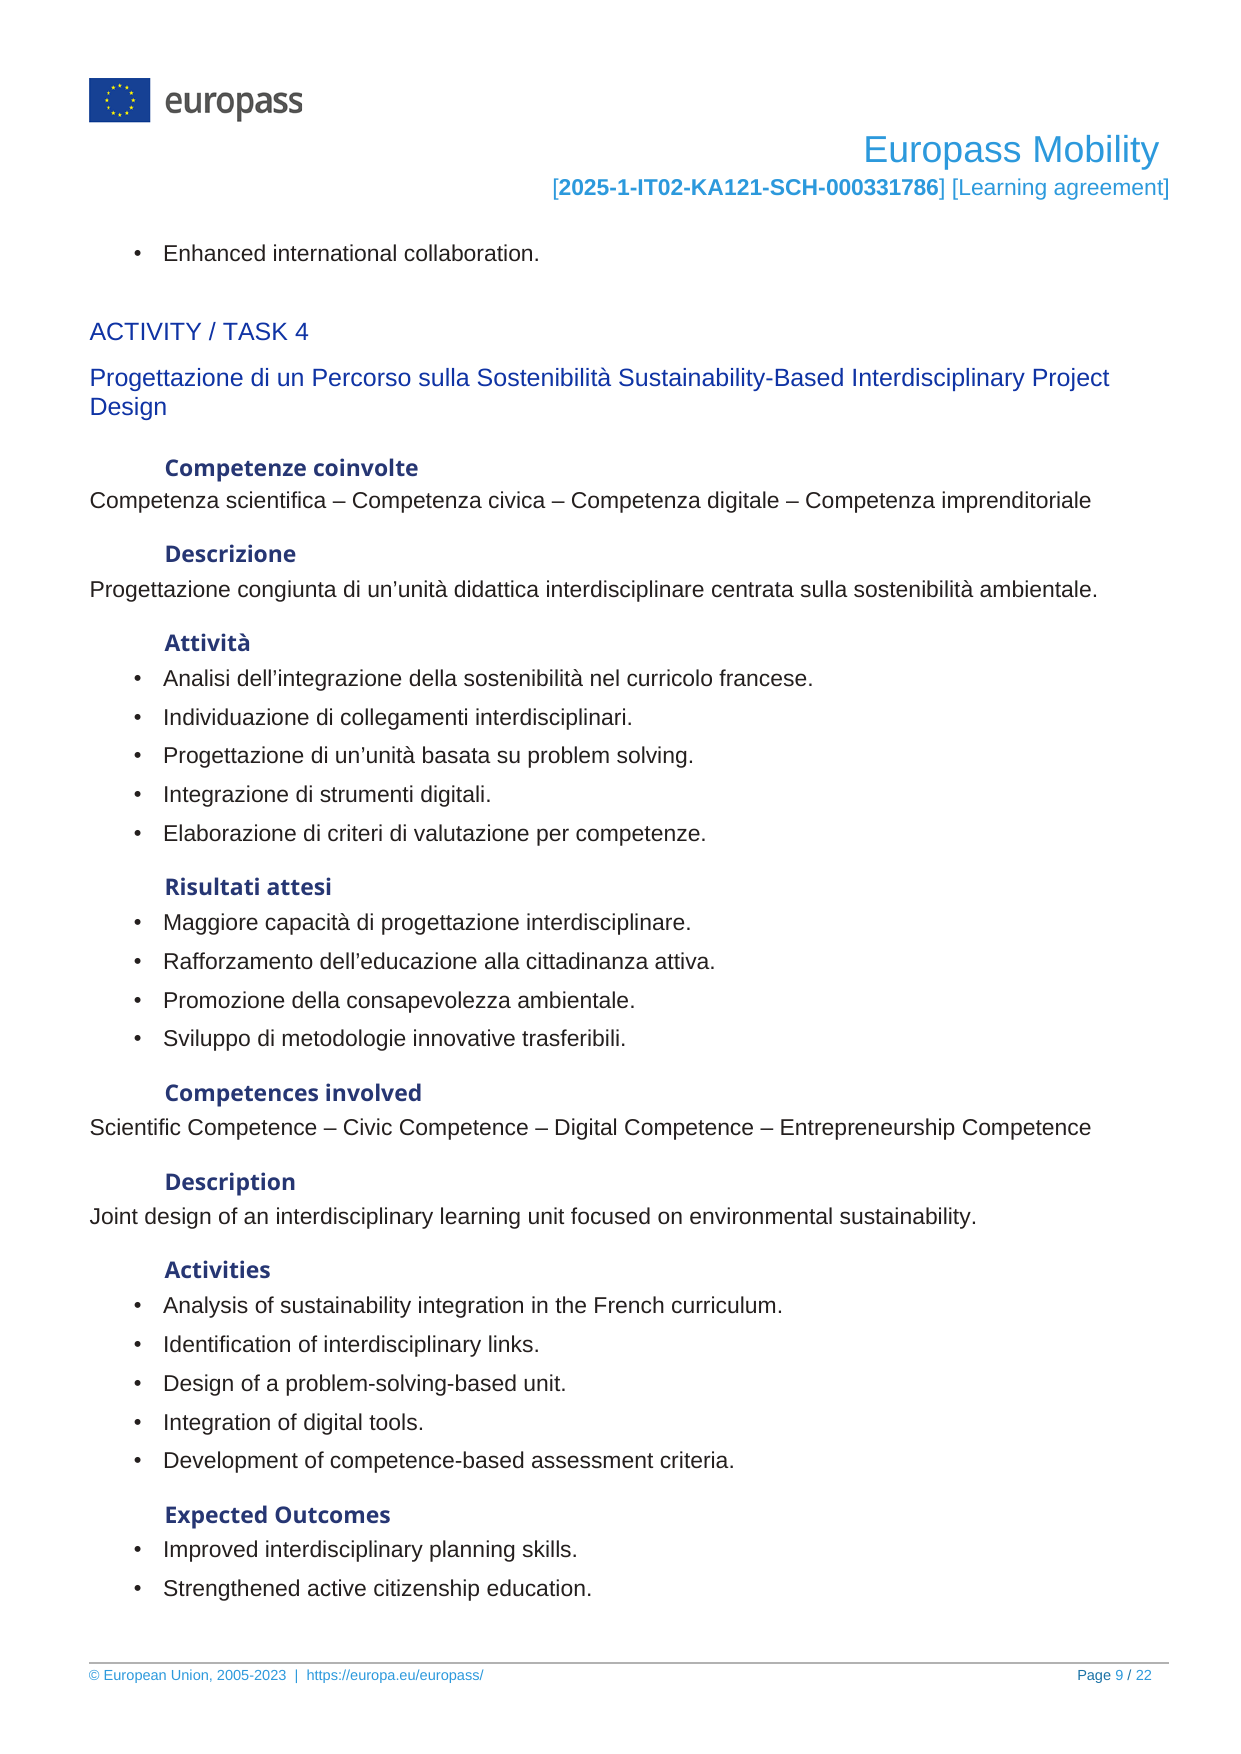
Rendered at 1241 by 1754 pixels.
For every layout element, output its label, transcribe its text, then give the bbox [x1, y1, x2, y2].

picture [88, 78, 303, 123]
table_cell Competenze coinvolte Competenza scientifica – Competenza civica – Competenza digitale – Competenza imprenditoriale Descrizione Progettazione congiunta di un’unità didattica interdisciplinare centrata sulla sostenibilità ambientale. Attività Analisi dell’integrazione della sostenibilità nel curricolo francese. Individuazione di collegamenti interdisciplinari. Progettazione di un’unità basata su problem solving. Integrazione di strumenti digitali. Elaborazione di criteri di valutazione per competenze. Risultati attesi Maggiore capacità di progettazione interdisciplinare. Rafforzamento dell’educazione alla cittadinanza attiva. Promozione della consapevolezza ambientale. Sviluppo di metodologie innovative trasferibili. Competences involved Scientific Competence – Civic Competence – Digital Competence – Entrepreneurship Competence Description Joint design of an interdisciplinary learning unit focused on environmental sustainability. Activities Analysis of sustainability integration in the French curriculum. Identification of interdisciplinary links. Design of a problem-solving-based unit. Integration of digital tools. Development of competence-based assessment criteria. Expected Outcomes Improved interdisciplinary planning skills. Strengthened active citizenship education. Promotion of environmental awareness. Development of innovative transferable methodologies. [89, 420, 1167, 1614]
table_cell Activity / task 4 Progettazione di un Percorso sulla Sostenibilità Sustainability-Based Interdisciplinary Project Design [89, 301, 1167, 420]
table_cell Competenze coinvolte Competenza digitale – Competenza multilinguistica – Competenza imprenditoriale – Imparare a imparare Descrizione Sessione di confronto dedicata agli strumenti digitali e alle metodologie innovative utilizzate nella scuola ospitante. Attività Presentazione di piattaforme e strumenti digitali. Dimostrazione di attività collaborative digitali. Condivisione di strategie di valutazione digitale. Individuazione di strumenti trasferibili. Risultati attesi Rafforzamento della competenza digitale. Sviluppo dello spirito di iniziativa nell’innovazione didattica. Capacità di integrare strumenti digitali nel proprio contesto. Avvio di collaborazioni internazionali. Competences involved Digital Competence – Multilingual Competence – Entrepreneurship Competence – Learning to Learn Description Exchange session dedicated to digital tools and innovative teaching strategies used in the host school. Activities Presentation of digital platforms and tools. Demonstration of collaborative digital activities. Sharing digital assessment strategies. Identification of adaptable tools. Expected Outcomes Strengthened digital competence. Increased initiative in pedagogical innovation. Ability to integrate digital tools effectively. Enhanced international collaboration. [89, 236, 1167, 301]
